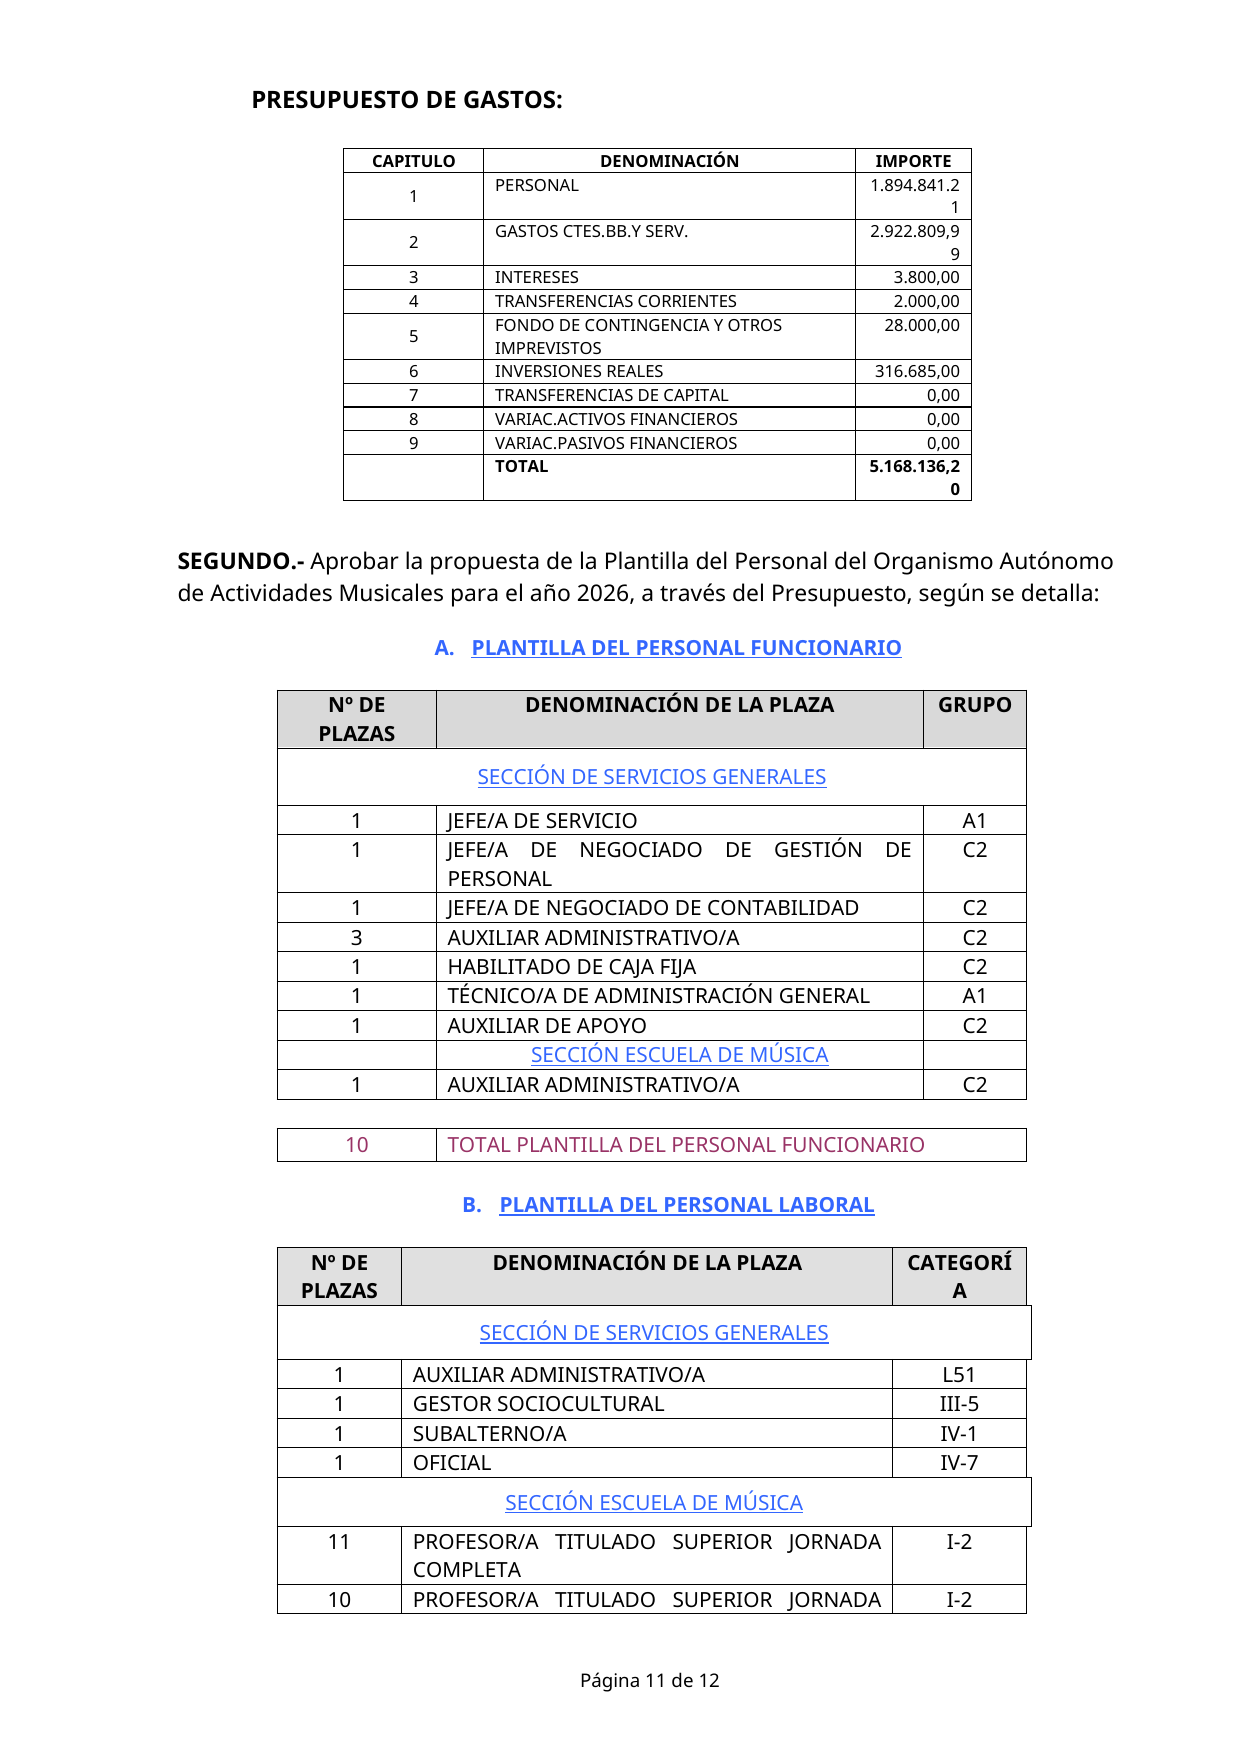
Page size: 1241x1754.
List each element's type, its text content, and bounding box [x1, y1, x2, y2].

table_cell 7 [344, 384, 483, 406]
table_cell 0,00 [856, 431, 971, 454]
table_cell 1 [278, 1419, 401, 1447]
table_cell VARIAC.ACTIVOS FINANCIEROS [484, 408, 855, 430]
table_cell 6 [344, 360, 483, 383]
table_cell TRANSFERENCIAS DE CAPITAL [484, 384, 855, 406]
table_cell 1 [278, 806, 436, 834]
table_cell C2 [924, 893, 1026, 922]
table_cell III-5 [893, 1389, 1026, 1418]
table_cell [1027, 1447, 1031, 1477]
table_cell I-2 [893, 1585, 1026, 1613]
table_cell GESTOR SOCIOCULTURAL [402, 1389, 892, 1418]
table_cell 1 [278, 893, 436, 922]
table_cell C2 [924, 835, 1026, 892]
table_header DENOMINACIÓN DE LA PLAZA [402, 1248, 892, 1305]
table_cell 0,00 [856, 408, 971, 430]
table_header TOTAL PLANTILLA DEL PERSONAL FUNCIONARIO [437, 1129, 1026, 1161]
table_cell 3 [278, 923, 436, 951]
table_cell [278, 1041, 436, 1069]
table_cell C2 [924, 952, 1026, 981]
table_cell 5.168.136,20 [856, 455, 971, 500]
table_cell TÉCNICO/A DE ADMINISTRACIÓN GENERAL [437, 982, 923, 1010]
table_cell GASTOS CTES.BB.Y SERV. [484, 220, 855, 265]
table_header DENOMINACIÓN [484, 149, 855, 172]
table_cell JEFE/A DE NEGOCIADO DE GESTIÓN DE PERSONAL [437, 835, 923, 892]
table_cell INTERESES [484, 266, 855, 289]
table_cell 1 [278, 982, 436, 1010]
table_cell SECCIÓN DE SERVICIOS GENERALES [278, 749, 1026, 805]
table_header CATEGORÍA [893, 1248, 1026, 1305]
table_cell 1 [278, 1389, 401, 1418]
table_header GRUPO [924, 691, 1026, 747]
table_cell [1027, 1360, 1031, 1388]
table_cell 5 [344, 314, 483, 359]
table_header IMPORTE [856, 149, 971, 172]
table_cell VARIAC.PASIVOS FINANCIEROS [484, 431, 855, 454]
table_header 10 [278, 1129, 436, 1161]
table_cell 0,00 [856, 384, 971, 406]
table_cell PROFESOR/A TITULADO SUPERIOR JORNADA COMPLETA [402, 1527, 892, 1584]
table_cell C2 [924, 1070, 1026, 1098]
table_cell IV-1 [893, 1419, 1026, 1447]
table_cell [1027, 1527, 1031, 1584]
table_cell PERSONAL [484, 173, 855, 218]
table_cell 11 [278, 1527, 401, 1584]
table_header [1027, 1247, 1031, 1305]
table_cell 2.000,00 [856, 290, 971, 312]
table_header DENOMINACIÓN DE LA PLAZA [437, 691, 923, 747]
table_cell C2 [924, 1011, 1026, 1039]
table_cell [924, 1041, 1026, 1069]
table_cell 3 [344, 266, 483, 289]
table_header Nº DE PLAZAS [278, 1248, 401, 1305]
table_cell [1027, 1388, 1031, 1418]
table_cell 4 [344, 290, 483, 312]
table_cell PROFESOR/A TITULADO SUPERIOR JORNADA [402, 1585, 892, 1613]
table_cell SUBALTERNO/A [402, 1419, 892, 1447]
list PLANTILLA DEL PERSONAL FUNCIONARIO [214, 633, 1122, 661]
table_cell 10 [278, 1585, 401, 1613]
table_cell SECCIÓN ESCUELA DE MÚSICA [437, 1041, 923, 1069]
list PLANTILLA DEL PERSONAL LABORAL [215, 1190, 1122, 1219]
table_cell 3.800,00 [856, 266, 971, 289]
table_cell 8 [344, 408, 483, 430]
table_cell 1 [278, 952, 436, 981]
table_cell JEFE/A DE NEGOCIADO DE CONTABILIDAD [437, 893, 923, 922]
table_cell SECCIÓN ESCUELA DE MÚSICA [278, 1478, 1031, 1526]
table_cell 1 [278, 835, 436, 892]
table_cell 2 [344, 220, 483, 265]
table_cell SECCIÓN DE SERVICIOS GENERALES [278, 1306, 1031, 1359]
table_cell A1 [924, 982, 1026, 1010]
table_header CAPITULO [344, 149, 483, 172]
table_cell AUXILIAR ADMINISTRATIVO/A [437, 923, 923, 951]
table_cell AUXILIAR ADMINISTRATIVO/A [437, 1070, 923, 1098]
table_cell JEFE/A DE SERVICIO [437, 806, 923, 834]
text SEGUNDO.- Aprobar la propuesta de la Plantilla del Personal del Organismo Autónomo de Actividades Musicales para el año 2026, a través del Presupuesto, según se detalla: [177, 545, 1122, 608]
table_cell 1.894.841.21 [856, 173, 971, 218]
table_cell TRANSFERENCIAS CORRIENTES [484, 290, 855, 312]
table_cell IV-7 [893, 1448, 1026, 1477]
table_cell FONDO DE CONTINGENCIA Y OTROS IMPREVISTOS [484, 314, 855, 359]
table_cell A1 [924, 806, 1026, 834]
table_cell 28.000,00 [856, 314, 971, 359]
table_cell 1 [278, 1011, 436, 1039]
table_cell INVERSIONES REALES [484, 360, 855, 383]
table_cell 9 [344, 431, 483, 454]
table_cell [1027, 1584, 1031, 1613]
table_cell TOTAL [484, 455, 855, 500]
table_cell 316.685,00 [856, 360, 971, 383]
table_cell OFICIAL [402, 1448, 892, 1477]
table_cell [344, 455, 483, 500]
table_cell AUXILIAR ADMINISTRATIVO/A [402, 1360, 892, 1388]
table_cell HABILITADO DE CAJA FIJA [437, 952, 923, 981]
table_cell 1 [278, 1360, 401, 1388]
text PRESUPUESTO DE GASTOS: [177, 83, 1122, 116]
table_cell 1 [278, 1448, 401, 1477]
table_header Nº DE PLAZAS [278, 691, 436, 747]
table_cell 2.922.809,99 [856, 220, 971, 265]
table_cell AUXILIAR DE APOYO [437, 1011, 923, 1039]
table_cell [1027, 1418, 1031, 1447]
table_cell 1 [278, 1070, 436, 1098]
table_cell 1 [344, 173, 483, 218]
table_cell L51 [893, 1360, 1026, 1388]
table_cell C2 [924, 923, 1026, 951]
table_cell I-2 [893, 1527, 1026, 1584]
